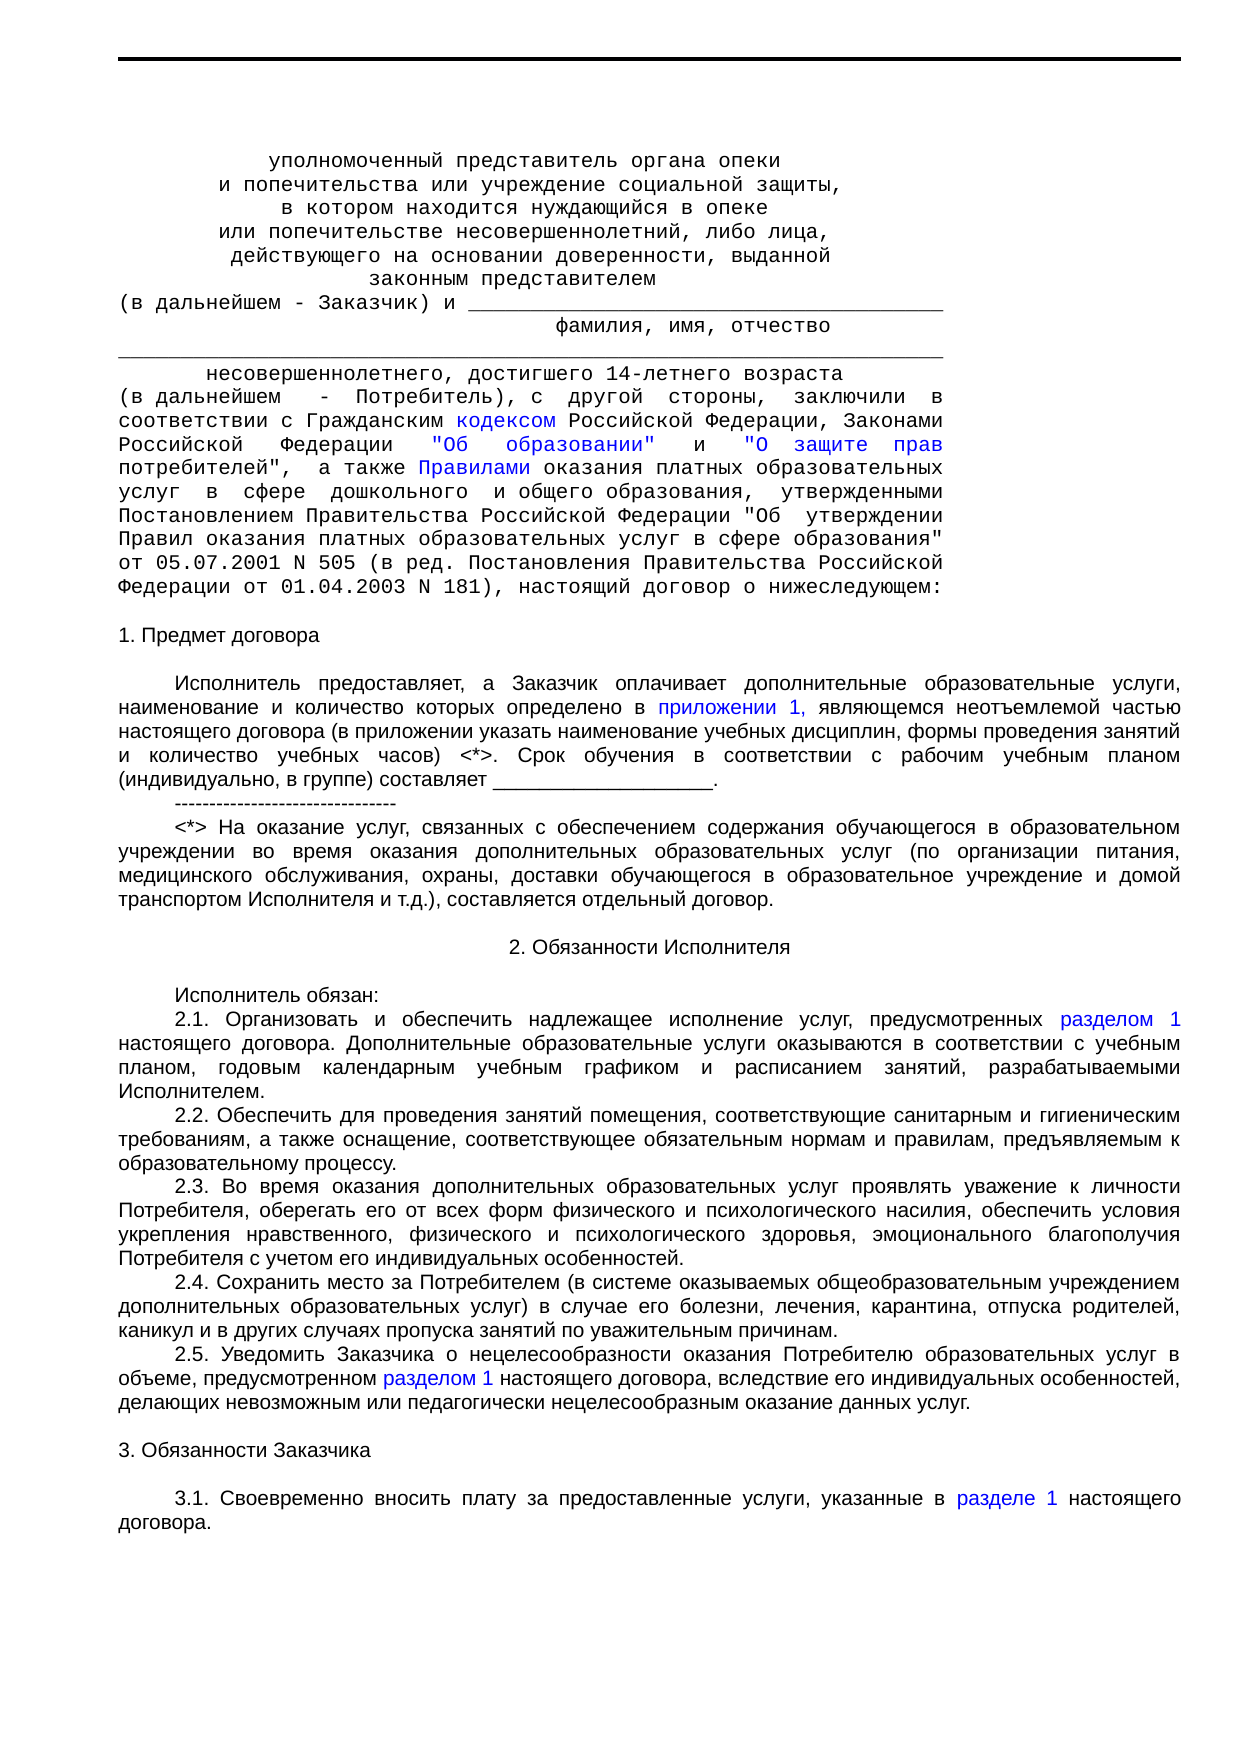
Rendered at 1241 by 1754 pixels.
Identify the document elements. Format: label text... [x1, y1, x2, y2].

text в котором находится нуждающийся в опеке [118, 197, 1181, 221]
text от 05.07.2001 N 505 (в ред. Постановления Правительства Российской [118, 552, 1181, 576]
text действующего на основании доверенности, выданной [118, 244, 1181, 268]
text и попечительства или учреждение социальной защиты, [118, 174, 1181, 197]
text Федерации от 01.04.2003 N 181), настоящий договор о нижеследующем: [118, 576, 1181, 599]
text фамилия, имя, отчество [118, 316, 1181, 339]
text (в дальнейшем - Заказчик) и ______________________________________ [118, 292, 1181, 316]
text 3.1. Своевременно вносить плату за предоставленные услуги, указанные в разделе 1 настоящего договора. [118, 1486, 1181, 1534]
text 2.3. Во время оказания дополнительных образовательных услуг проявлять уважение к личности Потребителя, оберегать его от всех форм физического и психологического насилия, обеспечить условия укрепления нравственного, физического и психологического здоровья, эмоционального благополучия Потребителя с учетом его индивидуальных особенностей. [118, 1174, 1181, 1270]
text 2.4. Сохранить место за Потребителем (в системе оказываемых общеобразовательным учреждением дополнительных образовательных услуг) в случае его болезни, лечения, карантина, отпуска родителей, каникул и в других случаях пропуска занятий по уважительным причинам. [118, 1270, 1181, 1342]
text уполномоченный представитель органа опеки [118, 150, 1181, 174]
text 2.1. Организовать и обеспечить надлежащее исполнение услуг, предусмотренных разделом 1 настоящего договора. Дополнительные образовательные услуги оказываются в соответствии с учебным планом, годовым календарным учебным графиком и расписанием занятий, разрабатываемыми Исполнителем. [118, 1007, 1181, 1102]
text Постановлением Правительства Российской Федерации "Об утверждении [118, 505, 1181, 528]
text 3. Обязанности Заказчика [118, 1438, 1181, 1462]
text потребителей", а также Правилами оказания платных образовательных [118, 457, 1181, 481]
text <*> На оказание услуг, связанных с обеспечением содержания обучающегося в образовательном учреждении во время оказания дополнительных образовательных услуг (по организации питания, медицинского обслуживания, охраны, доставки обучающегося в образовательное учреждение и домой транспортом Исполнителя и т.д.), составляется отдельный договор. [118, 815, 1181, 911]
text несовершеннолетнего, достигшего 14-летнего возраста [118, 363, 1181, 386]
text соответствии с Гражданским кодексом Российской Федерации, Законами [118, 410, 1181, 434]
text или попечительстве несовершеннолетний, либо лица, [118, 221, 1181, 244]
text законным представителем [118, 268, 1181, 292]
text Российской Федерации "Об образовании" и "О защите прав [118, 434, 1181, 457]
text Правил оказания платных образовательных услуг в сфере образования" [118, 528, 1181, 552]
text -------------------------------- [118, 791, 1181, 815]
text 1. Предмет договора [118, 623, 1181, 647]
text (в дальнейшем - Потребитель), с другой стороны, заключили в [118, 386, 1181, 410]
text Исполнитель предоставляет, а Заказчик оплачивает дополнительные образовательные услуги, наименование и количество которых определено в приложении 1, являющемся неотъемлемой частью настоящего договора (в приложении указать наименование учебных дисциплин, формы проведения занятий и количество учебных часов) <*>. Срок обучения в соответствии с рабочим учебным планом (индивидуально, в группе) составляет ___________________. [118, 671, 1181, 791]
text 2.5. Уведомить Заказчика о нецелесообразности оказания Потребителю образовательных услуг в объеме, предусмотренном разделом 1 настоящего договора, вследствие его индивидуальных особенностей, делающих невозможным или педагогически нецелесообразным оказание данных услуг. [118, 1342, 1181, 1414]
text 2. Обязанности Исполнителя [118, 935, 1181, 959]
text 2.2. Обеспечить для проведения занятий помещения, соответствующие санитарным и гигиеническим требованиям, а также оснащение, соответствующее обязательным нормам и правилам, предъявляемым к образовательному процессу. [118, 1102, 1181, 1174]
text __________________________________________________________________ [118, 339, 1181, 363]
text Исполнитель обязан: [118, 983, 1181, 1007]
text услуг в сфере дошкольного и общего образования, утвержденными [118, 481, 1181, 505]
